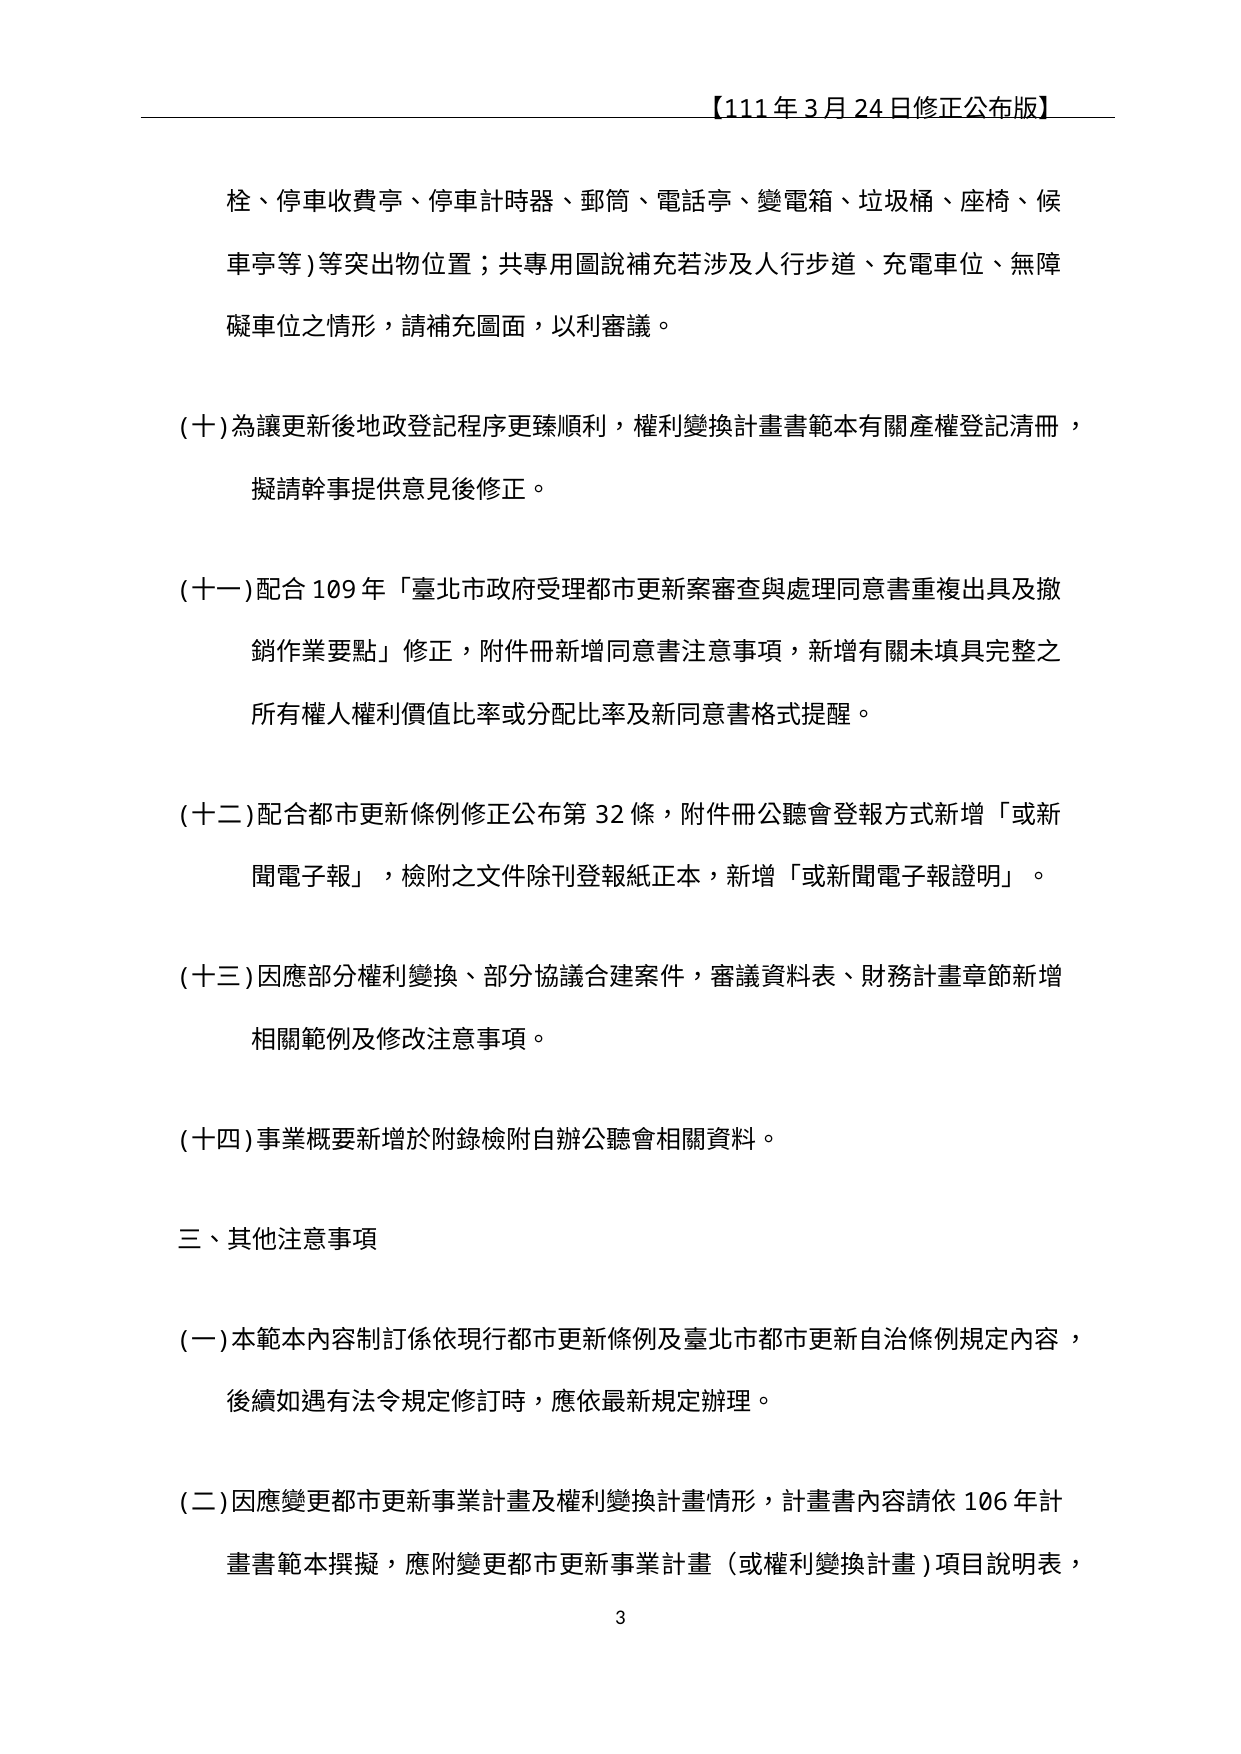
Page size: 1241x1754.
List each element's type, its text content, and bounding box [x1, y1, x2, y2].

subtitle (十一)配合109年「臺北市政府受理都市更新案審查與處理同意書重複出具及撤銷作業要點」修正，附件冊新增同意書注意事項，新增有關未填具完整之所有權人權利價值比率或分配比率及新同意書格式提醒。 [176, 546, 1063, 733]
subtitle (十三)因應部分權利變換、部分協議合建案件，審議資料表、財務計畫章節新增相關範例及修改注意事項。 [176, 933, 1063, 1058]
subtitle 三、其他注意事項 [177, 1196, 1063, 1258]
subtitle (十)為讓更新後地政登記程序更臻順利，權利變換計畫書範本有關產權登記清冊，擬請幹事提供意見後修正。 [176, 383, 1063, 508]
subtitle (二)因應變更都市更新事業計畫及權利變換計畫情形，計畫書內容請依106年計畫書範本撰擬，應附變更都市更新事業計畫（或權利變換計畫)項目說明表，配合檢附原核定版對照頁次說明；但屬舊法變更案，擬適用新法之案件，應使用108年版計畫書範本，不須製作新舊對照，但請於附錄檢附都市更新審議會會議紀錄，涉及原核定之承諾事項則應製作新舊對照。 [176, 1458, 1063, 1583]
subtitle (一)本範本內容制訂係依現行都市更新條例及臺北市都市更新自治條例規定內容，後續如遇有法令規定修訂時，應依最新規定辦理。 [176, 1296, 1063, 1421]
subtitle (十二)配合都市更新條例修正公布第32條，附件冊公聽會登報方式新增「或新聞電子報」，檢附之文件除刊登報紙正本，新增「或新聞電子報證明」。 [176, 771, 1063, 896]
subtitle (十四)事業概要新增於附錄檢附自辦公聽會相關資料。 [176, 1096, 1063, 1158]
subtitle 栓、停車收費亭、停車計時器、郵筒、電話亭、變電箱、垃圾桶、座椅、候車亭等)等突出物位置；共專用圖說補充若涉及人行步道、充電車位、無障礙車位之情形，請補充圖面，以利審議。 [176, 158, 1063, 346]
